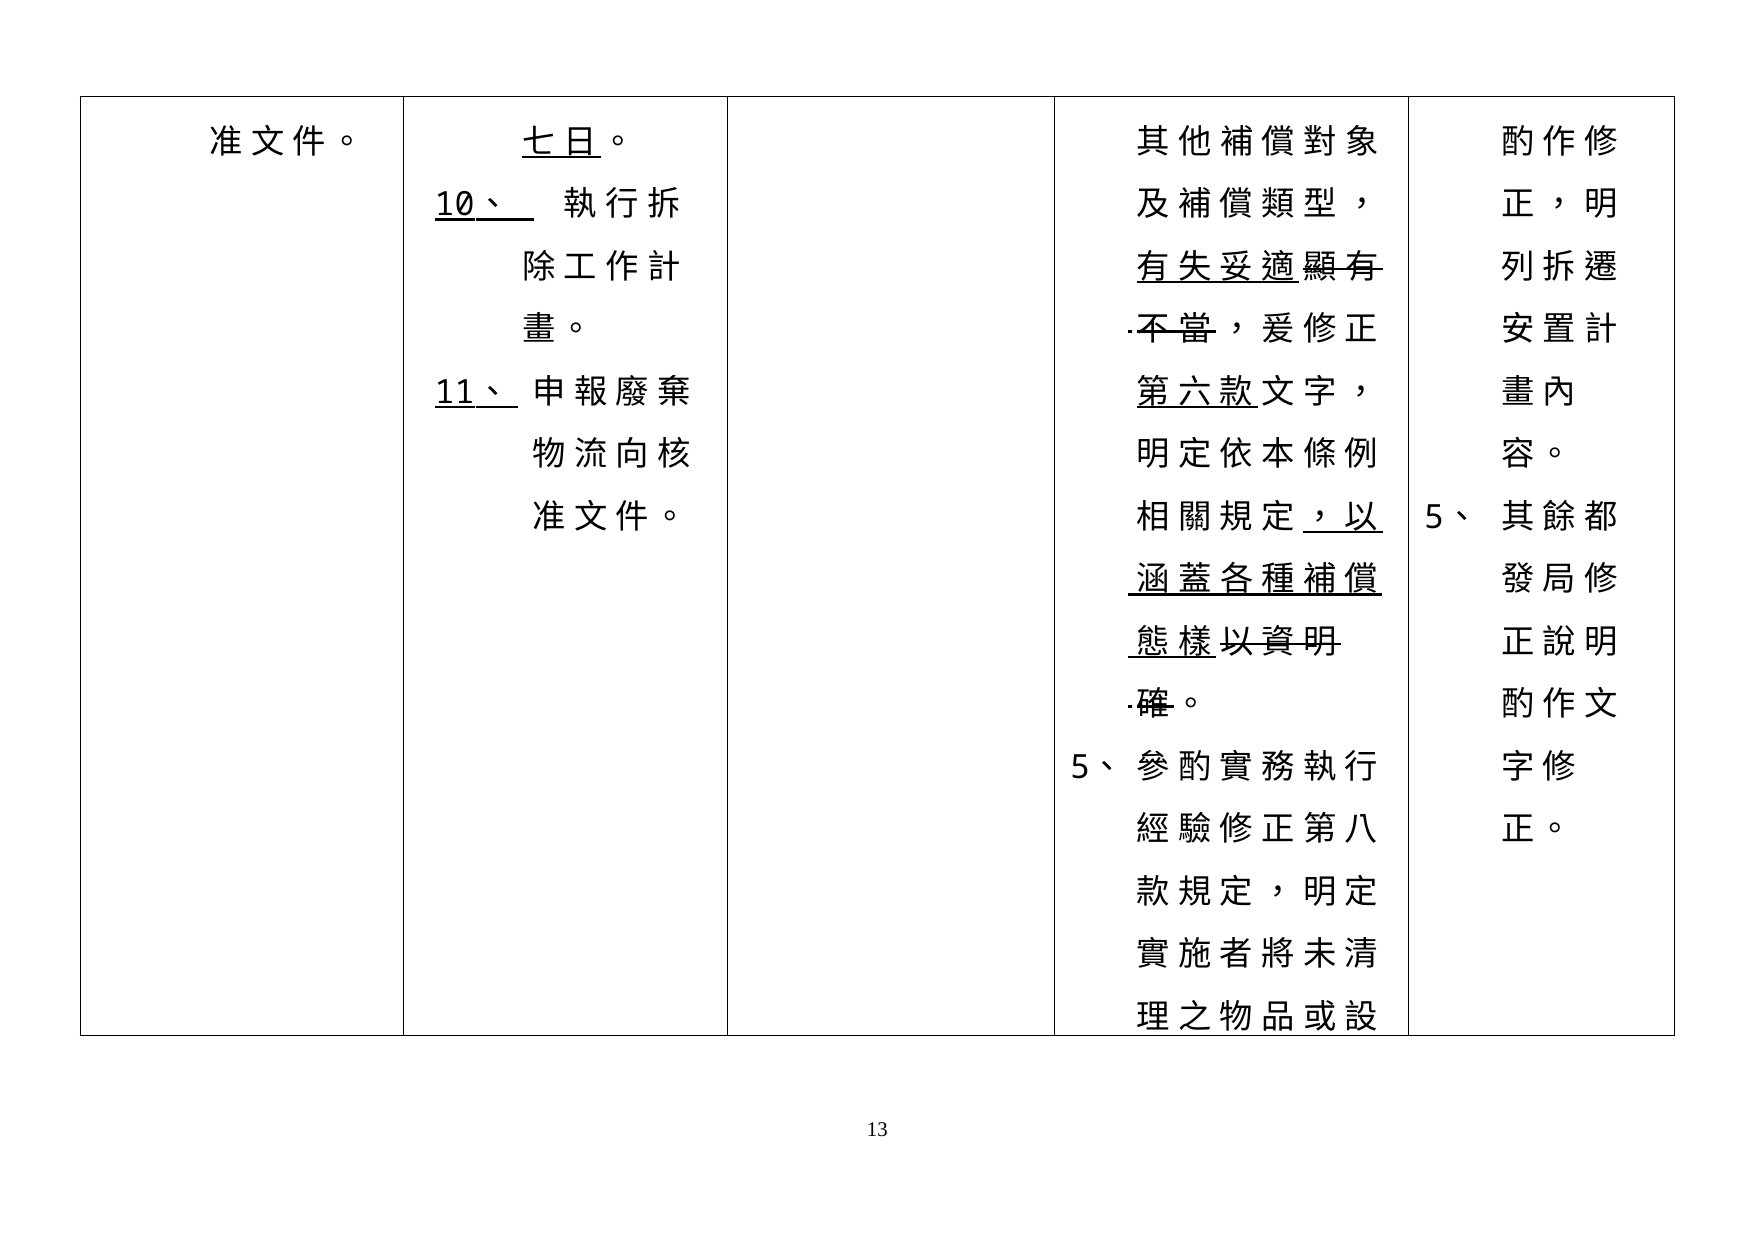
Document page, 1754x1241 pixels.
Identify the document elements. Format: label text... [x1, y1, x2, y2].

table_cell 第五條 實施者申請本府代為拆除或遷移土地改良物時，應檢具下列文件： 一、權利變換計畫核定函。 建造執照。 拆除執照。但符合建築法第七十八條但書規定者，不在此限。 承諾全額負擔本府處理代為拆除或遷移案件所生費用之切結書。 實施者已依本條例第五十七條第一項及都市更新條例施行細則第二十六條規定通知代拆戶限期自行拆除或遷移之相關證明文件。 實施者依本條例第五十七條第二項規定召開協調會過程之相關證明文件（含協調對象、寄送召開協調會通知、出席簽到表、會議資料、會 議紀錄、會議照片或錄影、寄送會議紀錄等之證明文件）。 代為拆除或遷移土地改良物補償費已領取或提存之證明文件。 申請本府代為拆除或遷移土地改良物之清冊及照片。 執行拆除或遷移時未清理之物品或設備等之移置計畫，該計畫並應載明移置處所位於臺北市轄區內且適於保管物品並無危險之虞，並於適當位置揭示洽領聯絡方式。 代拆戶安置計畫。 執行拆除工作計畫。 申報廢棄物流向核准文件。 [728, 97, 1054, 1034]
table_cell 第五條 實施者申請本府代為拆除或遷移土地改良物時，應檢具下列文件： 權利變換計畫核定函。 拆除執照。但符合建築法第七十八條但書規定者，不在此限。 承諾全額負擔本府處理代為拆除或遷移案件所生拆除、遷移及相關衍生費用之切結書。 實施者已依本條例第五十七條第一項及都市更新條例施行細則第二十六條規定通知代拆戶限期自行拆除或遷移之相關證明文件。 實施者依本條例第五十七條第二項規定召開協調會過程之相關證明文件（含協調對象、寄送召開協調會通知、出席簽到表、會議資料、會議紀錄、會議照片或錄影、寄送會議紀錄等之證明文件）。 實施者已依本條例相關規定發放或提存補償金及補償費之證明文件。 申請本府代為拆除或遷移土地改良物之清冊及照片。 執行拆除或遷移時未清理之物品或設備等之移置計畫，該計畫應載明移置處所位於臺北市轄區內、適於保管物品並無危險之虞且保管期間至少六個月，並於適當位置揭示洽領聯絡方式。 代拆戶暫時安置計畫，該計畫應載明暫時安置處所位於臺北市轄區內，暫時安置日數至少七日。 執行拆除工作計畫。 申報廢棄物流向核准文件。 [81, 97, 403, 1034]
table_cell 都發局修正條文第三款酌作文字修正。 都發局修正條文第六款直接明列本條例相關補償規定，恐有掛一漏萬之疑慮。且若後續本條例修正相關條次，本辦法尚須配合修正，徒增不便，爰刪除都發局修正條文第六款所列本條例條文條項次，修正為「依本條例相關規定」，以涵蓋各種補償態樣。 為使都發局修正條文第八款及第九款體例一致，本科酌作文字修正，並刪除重複之「應」字。 查本條例第三十六條第一項第十三款之「拆遷安置計畫」，係指都市更新事業計畫中，應表明拆遷安置計畫，該計畫包含地上物拆遷計畫、合法建築物之補償與安置、其他土地改良物之補償及占有他人土地之舊違章建築戶之補償與安置，非如都發局修正說明欄第六點所述僅就租金補貼部分予以載明，且修正條文第九款無涉租金補貼一事，爰就都發局修正說明欄第六點酌作修正，明列拆遷安置計畫內容。 其餘都發局修正說明酌作文字修正。 [1409, 97, 1674, 1034]
table_cell 考量實施者申請本府代為拆除或遷移土地改良物，依本辦法第七條規定，尚須召開須經兩二次以上公辦協調會，並提請臺北市都市更新及爭議處理審議會（以下簡稱審議會）決議通過後，始得准許執行，時程往往耗時費日。倘要求實施者於送件階段尚無即須檢具建造執照之必要，且因一旦實施者領得建造執照，將開始起算建築法第五十三條及第五十四條之建築期限及開工期限，滋生實務執行上未能於期限內完工之困擾，爰刪除現行條文第二款規定，另移列至增訂於修正條文第八條第二項，明定本府提請審議會前實施者應領得建造執照。 配合現行條文規定第二款之刪除，現行第三款至第十二款之後續款次依序向前遞移為第二款至第十一款。 修正條文第三款，實務上在執行代為拆除或遷移土地改良物時，其費用之支出，除「拆除或遷移費用」外，尚包含但不限於因執行現行條文第九款、第十款所生之物品設備保管費(如倉儲)、暫時安置費(如旅舍)等相關衍生費用，爰修正第三款文字，以資明確，避生爭議。 修正條文第六款，查實施者依本條例五十二條第一項、第五十七條第五項及第六十條第二項等規定，有支付所有權人及相關權利人「不能或不願之補償金」及「拆遷補償費」之法定義務，又實施者依本條例第六十二條規定，如與權利變換範圍內占有他人土地之舊違章建築戶簽訂協議書採「現金補償方案」者，亦應依約給付，前開各種補償類型，實施者不得以任何名義或理由抑留剋扣。如允許實施者在履行前開義務完竣前，得向本府申請代為拆除或遷移作業，將嚴重妨害應受補償人之權益，並有違反本條例第五十七條正當法律程序疑慮。現行規定條文文字上僅須檢附規範代拆戶之「拆遷補償費」，未顧及其他補償對象及補償類型，有失妥適顯有不當，爰修正第六款文字，明定依本條例相關規定，以涵蓋各種補償態樣以資明確。 參酌實務執行經驗修正第八款規定，明定實施者將未清理之物品或設備移置於適當處所保管，其保管期間應至少六個月。其餘酌予文字修正。 查第九款所定「安置計畫」係指因執行代為拆除或遷移作業，「暫時」將代拆戶安置於特定處所而言，與本條例第三十六條第一項第十三款規定之「拆遷安置計畫」有別。，後者係慮及更新建築物在取得使用執照後，尚未完成產權登記前，所有權人仍無法遷入，故要求實施者應補貼所有權人更新期間（開工日至取得使用執照）再加計六個月之租金查本條例所指之「拆遷安置計畫」，包含地上物拆遷計畫、合法建築物之補償與安置、其他土地改良物之補償及占有他人土地之舊違章建築戶之補償與安置，兩者有其差異，為明確區分二者，爰增加「暫時」二字，避免混淆。以資明確；另參酌修正條文第八款文字及實務執行經驗，明定代拆戶暫時安置計畫應載明暫時安置處所位於臺北市轄區內，暫時安置日數應至少七日，以保障代拆戶之權益。 [1055, 97, 1408, 1034]
table_cell 第五條 實施者申請本府代為拆除或遷移土地改良物時，應檢具下列文件： 一、權利變換計畫核定函。 拆除執照。但符合建築法第七十八條但書規定者，不在此限。 承諾全額負擔本府處理代為拆除或遷移案件所生拆除遷移及相關衍生費用之切結書。 實施者已依本條例第五十七條第一項及都市更新條例施行細則第二十六條規定通知代拆戶限期自行拆除或遷移之相關證明文件。 實施者依本條例第五十七條第二項規定召開協調會過程之相關證明文件（含協調對象、寄送召開協調會通知、出席簽到表、會議資料、會議紀錄、會議照片或錄影、寄送會議紀錄等之證明文件）。 實施者已依本條例第五十二條第一項、第五十七條第五項、第六十條第二項及第六十二條規定發放或提存補償金及補償費之證明文件。 申請本府代為拆除或遷移土地改良物之清冊及照片。 執行拆除或遷移時未清理之物品或設備等之移置計畫，該計畫應載明移置處所位於臺北市轄區內，適於保管物品並無危險之虞，保管期間應至少六個月，並於適當位置揭示洽領聯絡方式。 代拆戶暫時安置計畫應載明暫時安置處所位於臺北市轄區內，暫時安置日數應至少七日。 執行拆除工作計畫。 申報廢棄物流向核准文件。 [404, 97, 727, 1034]
